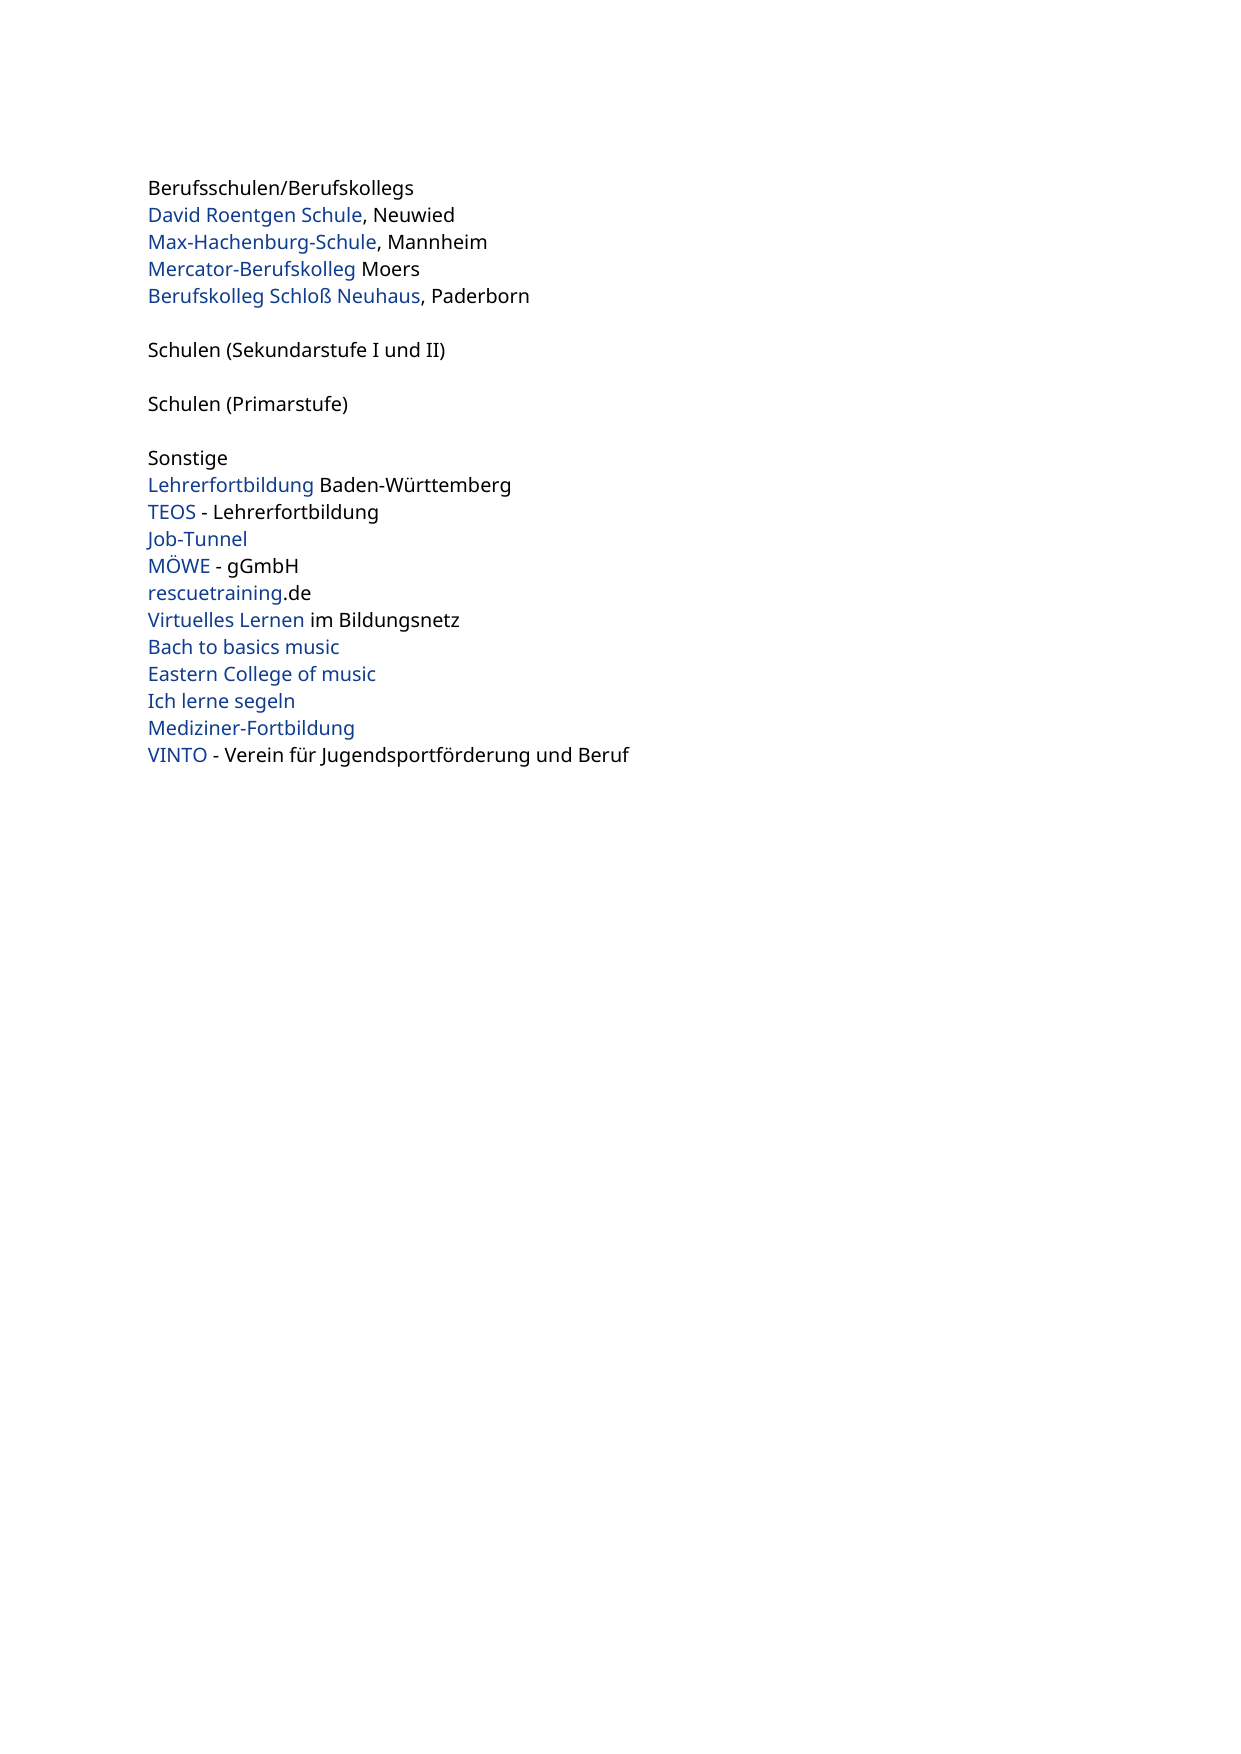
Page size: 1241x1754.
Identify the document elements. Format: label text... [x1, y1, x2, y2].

text David Roentgen Schule, Neuwied Max-Hachenburg-Schule, Mannheim Mercator-Berufskolleg Moers Berufskolleg Schloß Neuhaus, Paderborn Schulen (Sekundarstufe I und II) Schulen (Primarstufe) Sonstige [148, 202, 1093, 471]
text Berufsschulen/Berufskollegs [148, 148, 1093, 202]
text Lehrerfortbildung Baden-Württemberg TEOS - Lehrerfortbildung Job-Tunnel MÖWE - gGmbH rescuetraining.de Virtuelles Lernen im Bildungsnetz Bach to basics music Eastern College of music Ich lerne segeln Mediziner-Fortbildung VINTO - Verein für Jugendsportförderung und Beruf [148, 471, 1093, 768]
